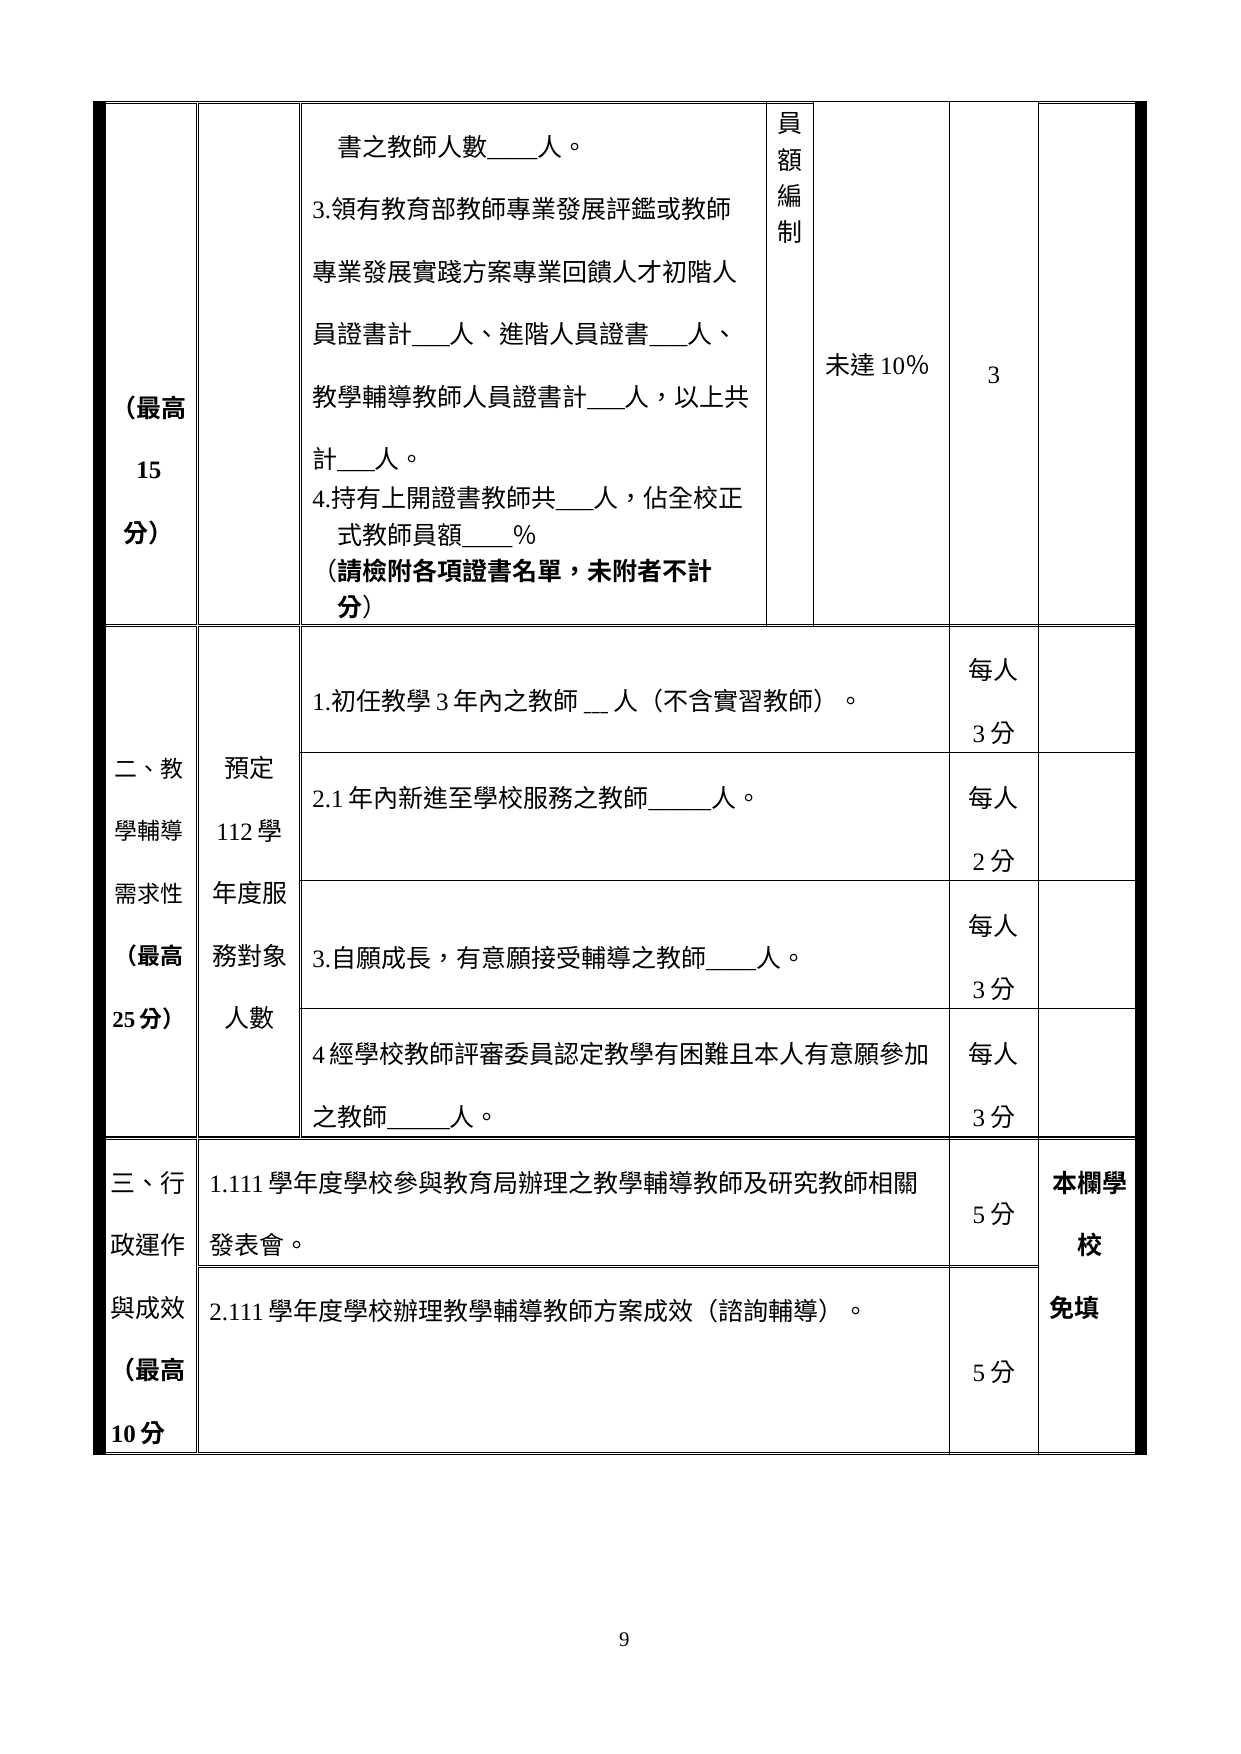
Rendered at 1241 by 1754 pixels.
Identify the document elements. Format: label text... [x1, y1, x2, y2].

table_cell 5分 [950, 1140, 1038, 1264]
table_cell 書之教師人數____人。 3.領有教育部教師專業發展評鑑或教師專業發展實踐方案專業回饋人才初階人員證書計___人、進階人員證書___人、教學輔導教師人員證書計___人，以上共計___人。 4.持有上開證書教師共___人，佔全校正式教師員額____％ （請檢附各項證書名單，未附者不計分） [302, 104, 766, 624]
table_cell 每人3分 [950, 881, 1038, 1008]
table_cell [1039, 881, 1135, 1008]
table_cell 3.自願成長，有意願接受輔導之教師____人。 [302, 881, 949, 1008]
table_cell 員額編制 [767, 104, 813, 624]
table_cell [1039, 753, 1135, 880]
table_cell 1.初任教學3年內之教師ˍˍˍ人（不含實習教師）。 [302, 627, 949, 752]
table_cell 3 [950, 102, 1038, 624]
table_cell （最高15分） [106, 104, 196, 624]
table_cell 2.1年內新進至學校服務之教師_____人。 [302, 753, 949, 880]
table_cell 每人2分 [950, 753, 1038, 880]
table_cell 2.111學年度學校辦理教學輔導教師方案成效（諮詢輔導）。 [199, 1268, 949, 1452]
table_cell [199, 104, 299, 624]
table_cell 三、行政運作與成效（最高10分 [106, 1140, 196, 1452]
table_cell 每人3分 [950, 1009, 1038, 1136]
table_cell [1039, 627, 1135, 752]
table_cell 本欄學校 免填 [1039, 1140, 1135, 1452]
table_cell 5分 [950, 1268, 1038, 1452]
table_cell 預定112學年度服務對象人數 [199, 627, 299, 1136]
table_cell 1.111學年度學校參與教育局辦理之教學輔導教師及研究教師相關發表會。 [199, 1140, 949, 1264]
table_cell [1039, 104, 1135, 624]
table_cell 未達10％ [814, 102, 949, 624]
table_cell [1039, 1009, 1135, 1136]
table_cell 二、教學輔導需求性（最高25分） [106, 627, 196, 1136]
table_cell 4經學校教師評審委員認定教學有困難且本人有意願參加之教師_____人。 [302, 1009, 949, 1136]
table_cell 每人3分 [950, 627, 1038, 752]
